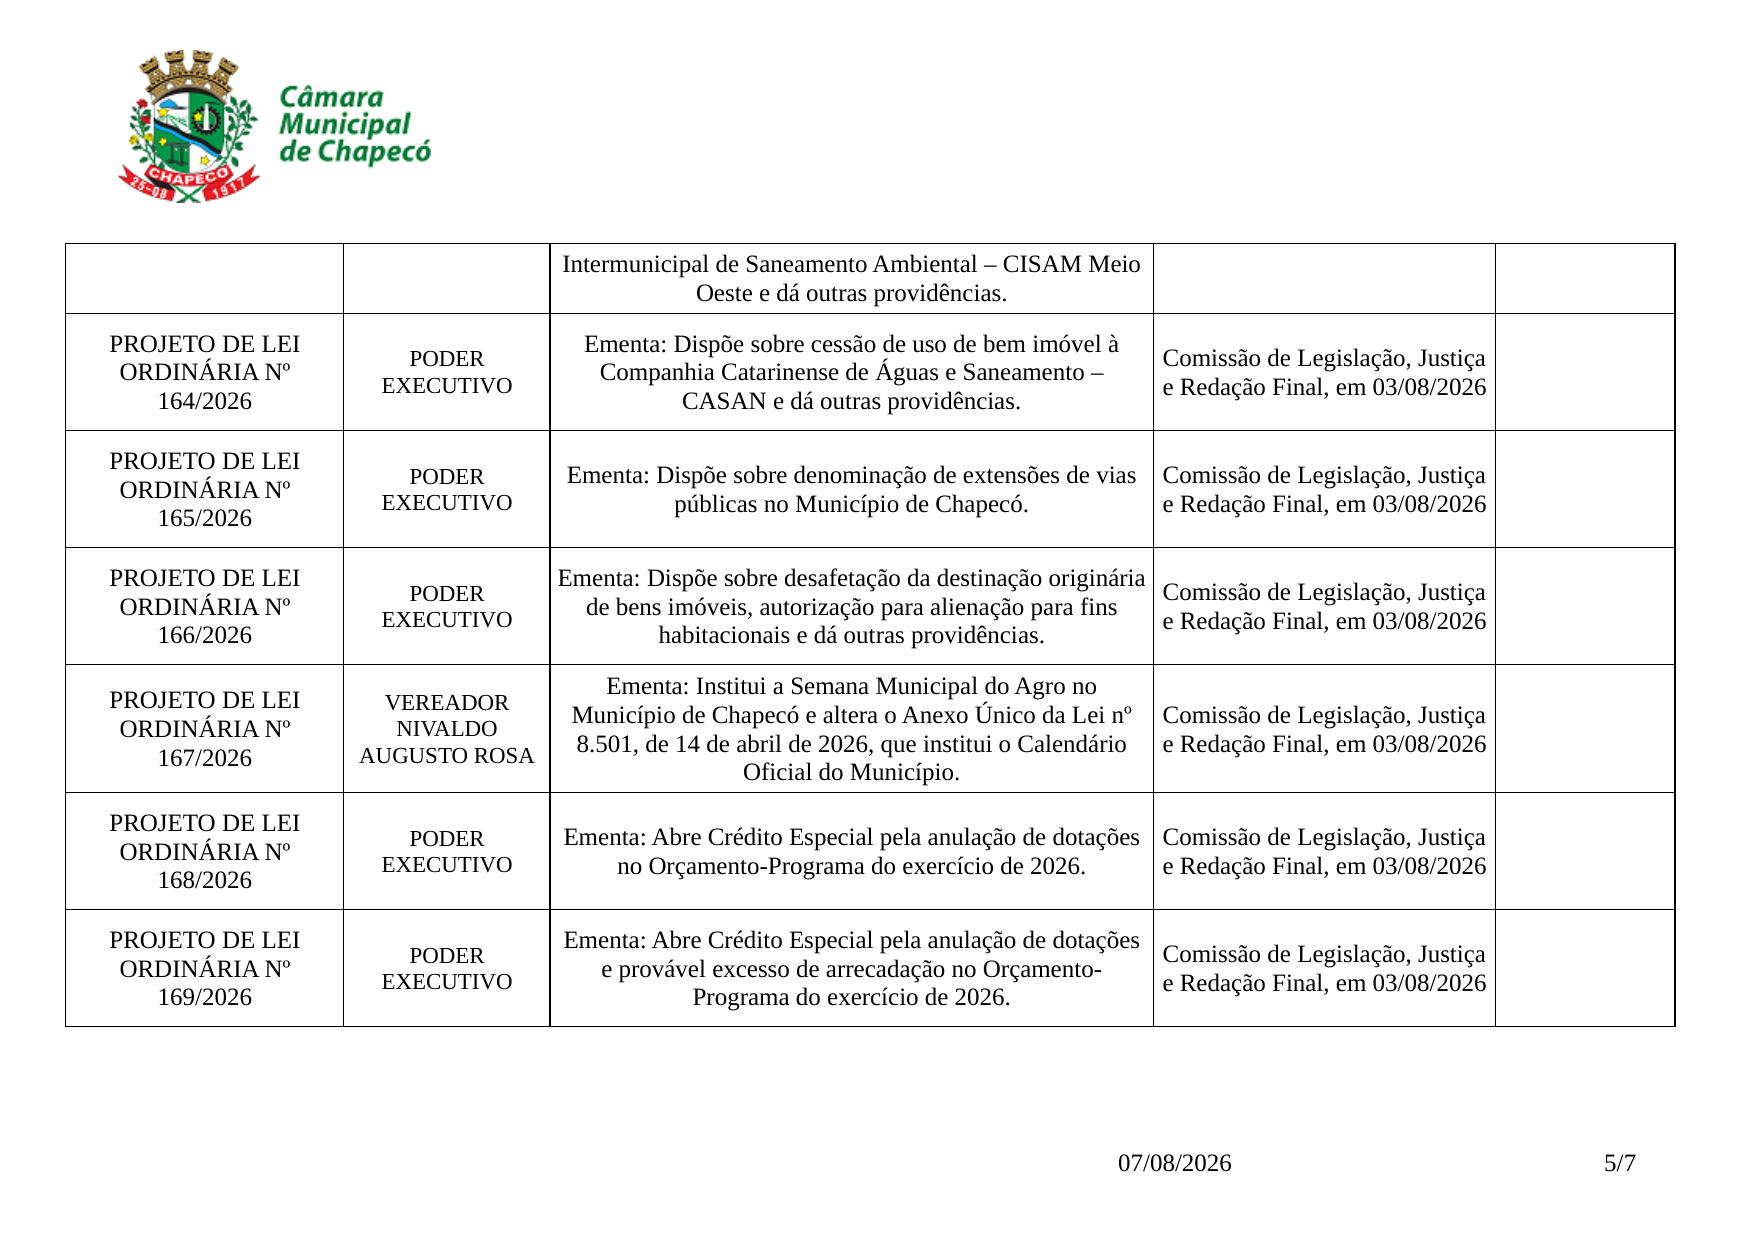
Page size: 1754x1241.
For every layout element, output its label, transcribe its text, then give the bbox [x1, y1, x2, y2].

table_cell PROJETO DE LEI ORDINÁRIA Nº 169/2026 [66, 910, 343, 1026]
table_cell PROJETO DE LEI ORDINÁRIA Nº 166/2026 [66, 548, 343, 664]
table_cell Comissão de Legislação, Justiça e Redação Final, em 03/08/2026 [1154, 314, 1495, 430]
table_cell [344, 244, 549, 313]
table_cell Comissão de Legislação, Justiça e Redação Final, em 03/08/2026 [1154, 548, 1495, 664]
table_cell PODER EXECUTIVO [344, 548, 549, 664]
table_cell Ementa: Abre Crédito Especial pela anulação de dotações e provável excesso de arrecadação no Orçamento-Programa do exercício de 2026. [551, 910, 1153, 1026]
table_cell PODER EXECUTIVO [344, 431, 549, 547]
picture [118, 50, 431, 203]
table_cell [1496, 793, 1674, 909]
table_cell [1496, 244, 1674, 313]
table_cell Comissão de Legislação, Justiça e Redação Final, em 03/08/2026 [1154, 793, 1495, 909]
table_cell PROJETO DE LEI ORDINÁRIA Nº 167/2026 [66, 665, 343, 792]
table_cell Comissão de Legislação, Justiça e Redação Final, em 03/08/2026 [1154, 431, 1495, 547]
table_cell PODER EXECUTIVO [344, 910, 549, 1026]
table_cell Comissão de Legislação, Justiça e Redação Final, em 03/08/2026 [1154, 910, 1495, 1026]
table_cell [1496, 548, 1674, 664]
table_cell Intermunicipal de Saneamento Ambiental – CISAM Meio Oeste e dá outras providências. [551, 244, 1153, 313]
table_cell [1496, 431, 1674, 547]
table_cell Ementa: Dispõe sobre cessão de uso de bem imóvel à Companhia Catarinense de Águas e Saneamento – CASAN e dá outras providências. [551, 314, 1153, 430]
table_cell PROJETO DE LEI ORDINÁRIA Nº 164/2026 [66, 314, 343, 430]
table_cell PODER EXECUTIVO [344, 314, 549, 430]
table_cell VEREADOR NIVALDO AUGUSTO ROSA [344, 665, 549, 792]
table_cell Ementa: Institui a Semana Municipal do Agro no Município de Chapecó e altera o Anexo Único da Lei nº 8.501, de 14 de abril de 2026, que institui o Calendário Oficial do Município. [551, 665, 1153, 792]
table_cell Ementa: Abre Crédito Especial pela anulação de dotações no Orçamento-Programa do exercício de 2026. [551, 793, 1153, 909]
table_cell Ementa: Dispõe sobre desafetação da destinação originária de bens imóveis, autorização para alienação para fins habitacionais e dá outras providências. [551, 548, 1153, 664]
table_cell PROJETO DE LEI ORDINÁRIA Nº 165/2026 [66, 431, 343, 547]
table_cell Comissão de Legislação, Justiça e Redação Final, em 03/08/2026 [1154, 665, 1495, 792]
table_cell [1496, 314, 1674, 430]
table_cell [1496, 665, 1674, 792]
table_cell PODER EXECUTIVO [344, 793, 549, 909]
table_cell [1154, 244, 1495, 313]
table_cell [66, 244, 343, 313]
table_cell [1496, 910, 1674, 1026]
table_cell PROJETO DE LEI ORDINÁRIA Nº 168/2026 [66, 793, 343, 909]
table_cell Ementa: Dispõe sobre denominação de extensões de vias públicas no Município de Chapecó. [551, 431, 1153, 547]
